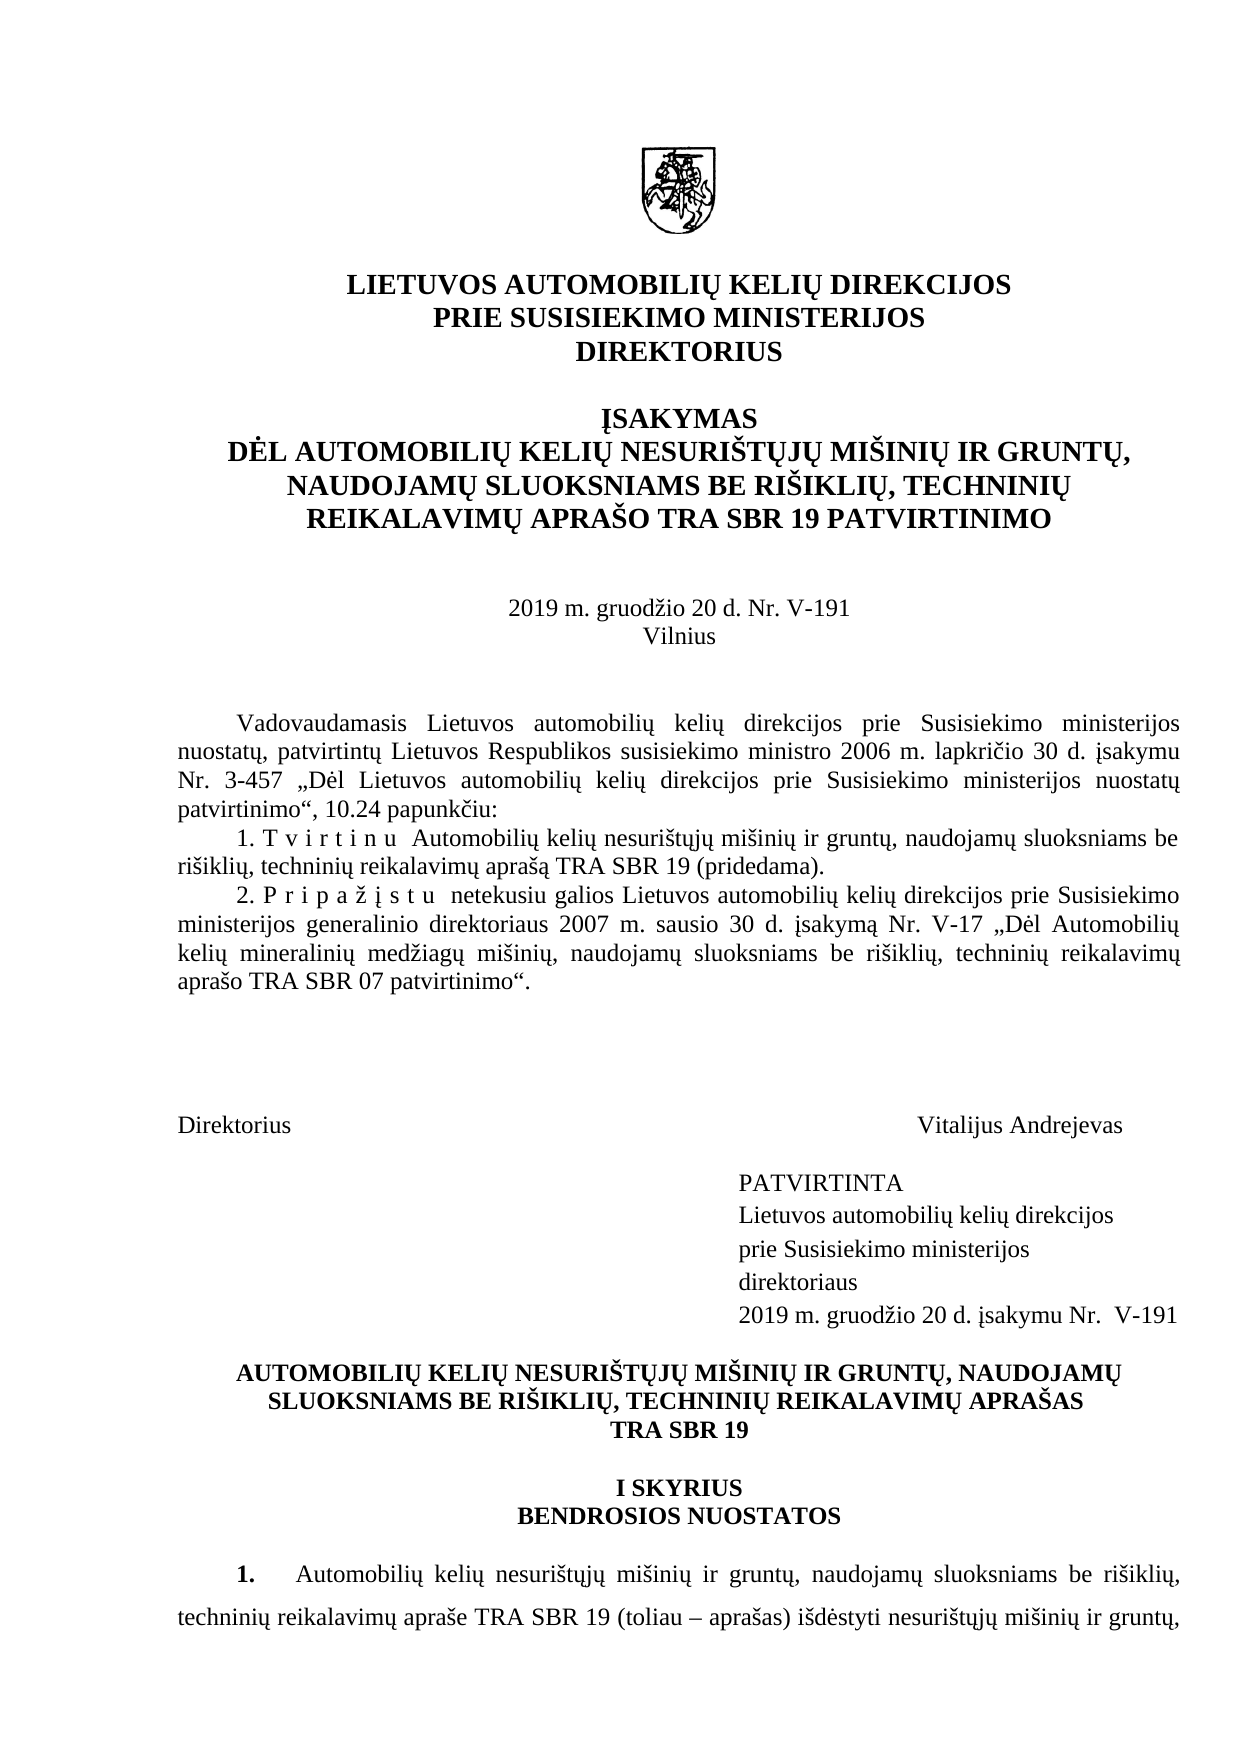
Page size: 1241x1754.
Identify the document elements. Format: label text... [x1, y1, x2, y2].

text BENDROSIOS NUOSTATOS [177, 1501, 1181, 1530]
text PATVIRTINTA [738, 1168, 1181, 1196]
text ĮSAKYMAS [177, 401, 1181, 434]
text 1. T v i r t i n u Automobilių kelių nesurištųjų mišinių ir gruntų, naudojamų sluoksniams be rišiklių, techninių reikalavimų aprašą TRA SBR 19 (pridedama). [177, 823, 1181, 880]
text I SKYRIUS [177, 1473, 1181, 1501]
text direktoriaus [738, 1267, 1181, 1295]
text DĖL AUTOMOBILIŲ KELIŲ NESURIŠTŲJŲ MIŠINIŲ IR GRUNTŲ, NAUDOJAMŲ SLUOKSNIAMS BE RIŠIKLIŲ, TECHNINIŲ REIKALAVIMŲ APRAŠO TRA SBR 19 PATVIRTINIMO [177, 434, 1181, 535]
text 2. P r i p a ž į s t u netekusiu galios Lietuvos automobilių kelių direkcijos prie Susisiekimo ministerijos generalinio direktoriaus 2007 m. sausio 30 d. įsakymą Nr. V-17 „Dėl Automobilių kelių mineralinių medžiagų mišinių, naudojamų sluoksniams be rišiklių, techninių reikalavimų aprašo TRA SBR 07 patvirtinimo“. [177, 880, 1181, 995]
text Vadovaudamasis Lietuvos automobilių kelių direkcijos prie Susisiekimo ministerijos nuostatų, patvirtintų Lietuvos Respublikos susisiekimo ministro 2006 m. lapkričio 30 d. įsakymu Nr. 3-457 „Dėl Lietuvos automobilių kelių direkcijos prie Susisiekimo ministerijos nuostatų patvirtinimo“, 10.24 papunkčiu: [177, 708, 1181, 823]
text prie Susisiekimo ministerijos [738, 1234, 1181, 1262]
text 1. Automobilių kelių nesurištųjų mišinių ir gruntų, naudojamų sluoksniams be rišiklių, techninių reikalavimų apraše TRA SBR 19 (toliau – aprašas) išdėstyti nesurištųjų mišinių ir gruntų, [177, 1559, 1181, 1631]
text 2019 m. gruodžio 20 d. Nr. V-191 [177, 593, 1181, 621]
text Direktorius Vitalijus Andrejevas [177, 1110, 1181, 1139]
text 2019 m. gruodžio 20 d. įsakymu Nr. V-191 [738, 1300, 1181, 1328]
text Lietuvos automobilių kelių direkcijos [738, 1201, 1181, 1229]
text AUTOMOBILIŲ KELIŲ NESURIŠTŲJŲ MIŠINIŲ IR GRUNTŲ, NAUDOJAMŲ SLUOKSNIAMS BE RIŠIKLIŲ, TECHNINIŲ REIKALAVIMŲ APRAŠAS TRA SBR 19 [177, 1358, 1181, 1444]
text Vilnius [177, 621, 1181, 650]
text LIETUVOS AUTOMOBILIŲ KELIŲ DIREKCIJOS [177, 267, 1181, 300]
text DIREKTORIUS [177, 334, 1181, 367]
text PRIE SUSISIEKIMO MINISTERIJOS [177, 300, 1181, 334]
